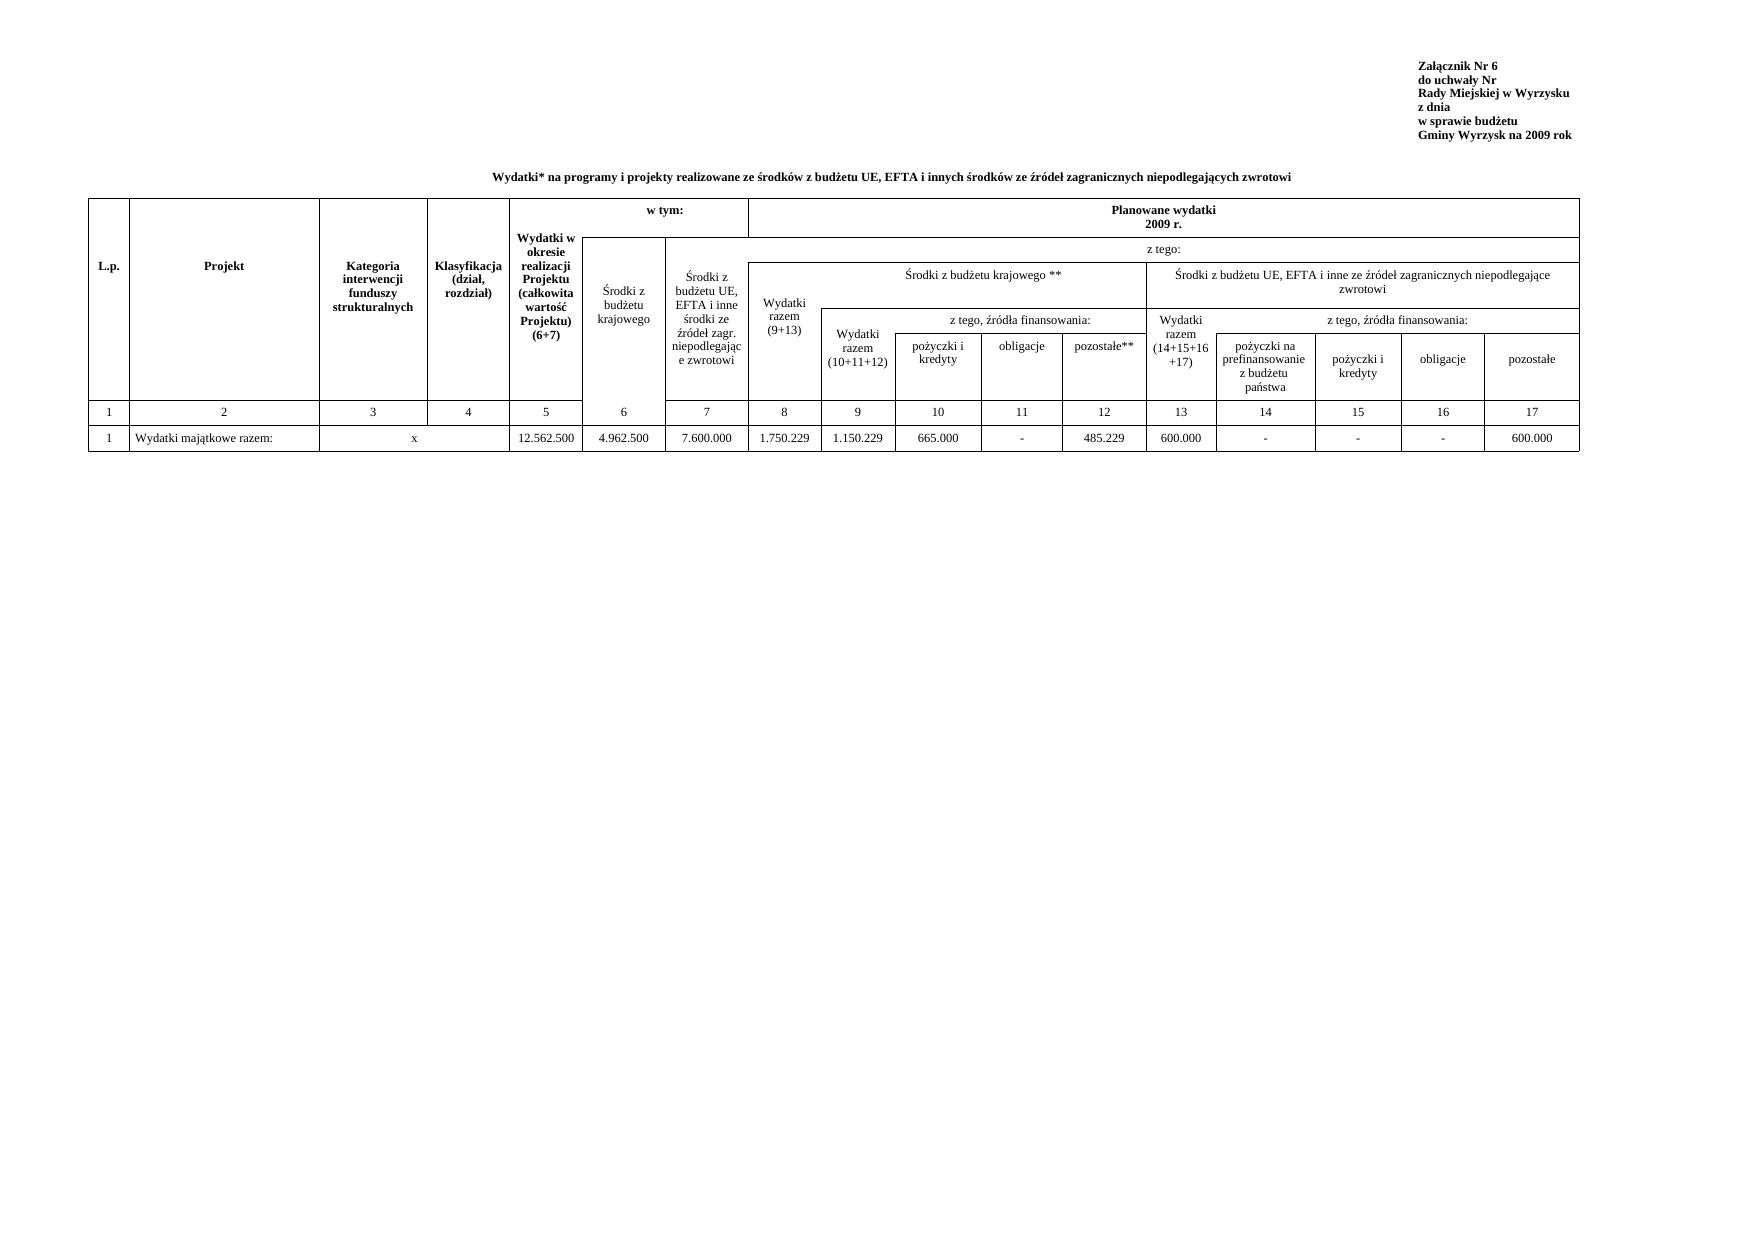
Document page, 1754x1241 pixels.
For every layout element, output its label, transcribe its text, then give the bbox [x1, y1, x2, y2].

text Wydatki* na programy i projekty realizowane ze środków z budżetu UE, EFTA i innych środków ze źródeł zagranicznych niepodlegających zwrotowi [88, 170, 1695, 184]
table_cell Wydatki majątkowe razem: [130, 426, 319, 451]
table_cell - [982, 426, 1062, 451]
table_cell 1 [89, 401, 129, 425]
table_cell 9 [822, 401, 895, 425]
table_cell 4.962.500 [583, 426, 665, 451]
table_cell Wydatki razem (10+11+12) [822, 309, 895, 400]
table_cell pożyczki na prefinansowanie z budżetu państwa [1217, 334, 1315, 400]
table_cell 11 [982, 401, 1062, 425]
table_header Kategoria interwencji funduszy strukturalnych [320, 199, 427, 400]
table_cell obligacje [982, 334, 1062, 400]
table_header z tego, źródła finansowania: [1216, 309, 1579, 333]
table_cell obligacje [1402, 334, 1484, 400]
table_cell 1.750.229 [749, 426, 821, 451]
table_cell 600.000 [1147, 426, 1216, 451]
table_cell 1.150.229 [822, 426, 895, 451]
table_cell 12.562.500 [510, 426, 582, 451]
text do uchwały Nr [88, 73, 1695, 87]
table_header Klasyfikacja (dział, rozdział) [428, 199, 509, 400]
table_cell 13 [1147, 401, 1216, 425]
table_cell 2 [130, 401, 319, 425]
table_cell 7 [666, 401, 748, 425]
table_cell - [1217, 426, 1315, 451]
table_header Środki z budżetu UE, EFTA i inne ze źródeł zagranicznych niepodlegające zwrotowi [1147, 263, 1579, 307]
table_cell 4 [428, 401, 509, 425]
table_header z tego: [748, 238, 1579, 262]
table_cell Środki z budżetu UE, EFTA i inne środki ze źródeł zagr. niepodlegające zwrotowi [666, 238, 748, 400]
table_cell pozostałe** [1063, 334, 1146, 400]
table_cell pożyczki i kredyty [1316, 334, 1401, 400]
table_cell 10 [896, 401, 981, 425]
table_header Wydatki w okresie realizacji Projektu (całkowita wartość Projektu) (6+7) [510, 199, 582, 400]
table_cell 12 [1063, 401, 1146, 425]
table_cell 665.000 [896, 426, 981, 451]
table_cell Środki z budżetu krajowego [583, 238, 665, 400]
table_cell x [320, 426, 509, 451]
table_cell 8 [749, 401, 821, 425]
table_cell 600.000 [1485, 426, 1579, 451]
table_cell 7.600.000 [666, 426, 748, 451]
text Załącznik Nr 6 [88, 59, 1695, 73]
table_cell 14 [1217, 401, 1315, 425]
text w sprawie budżetu [88, 114, 1695, 128]
table_cell 5 [510, 401, 582, 425]
table_header Projekt [130, 199, 319, 400]
table_cell 3 [320, 401, 427, 425]
table_cell pożyczki i kredyty [896, 334, 981, 400]
table_cell 15 [1316, 401, 1401, 425]
table_cell pozostałe [1485, 334, 1579, 400]
table_cell Wydatki razem (9+13) [749, 263, 821, 400]
table_cell 16 [1402, 401, 1484, 425]
table_header z tego, źródła finansowania: [895, 309, 1146, 333]
table_cell 17 [1485, 401, 1579, 425]
table_header Środki z budżetu krajowego ** [821, 263, 1146, 307]
table_header L.p. [89, 199, 129, 400]
table_header Planowane wydatki 2009 r. [749, 199, 1579, 237]
text Rady Miejskiej w Wyrzysku [88, 87, 1695, 101]
table_cell 6 [583, 400, 665, 425]
table_cell - [1402, 426, 1484, 451]
text Gminy Wyrzysk na 2009 rok [88, 128, 1695, 142]
table_cell 1 [89, 426, 129, 451]
table_cell 485.229 [1063, 426, 1146, 451]
table_header w tym: [582, 199, 748, 237]
text z dnia [88, 101, 1695, 114]
table_cell Wydatki razem (14+15+16+17) [1147, 309, 1216, 400]
table_cell - [1316, 426, 1401, 451]
